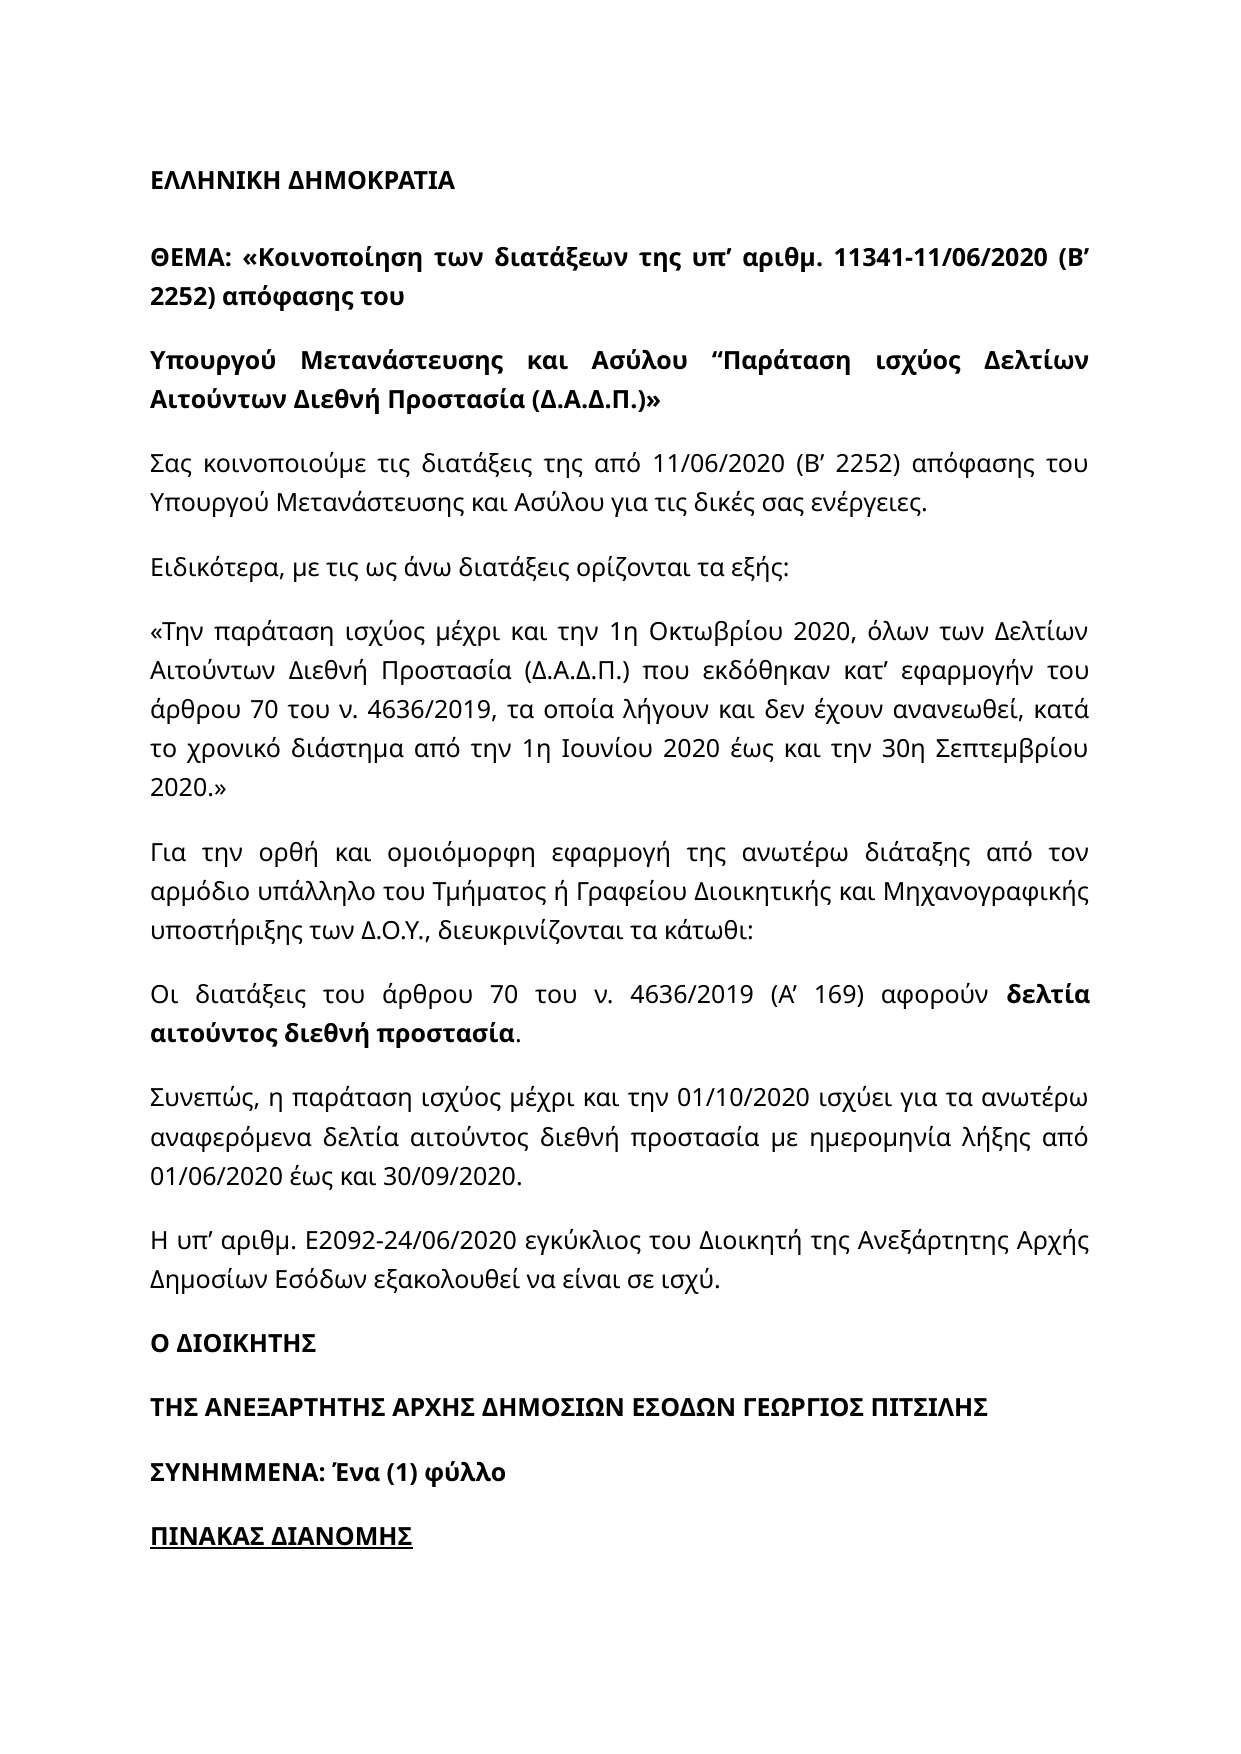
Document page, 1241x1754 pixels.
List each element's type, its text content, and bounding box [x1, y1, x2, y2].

text ΠΙΝΑΚΑΣ ΔΙΑΝΟΜΗΣ [150, 1518, 1090, 1552]
text «Την παράταση ισχύος μέχρι και την 1η Οκτωβρίου 2020, όλων των Δελτίων Αιτούντων Διεθνή Προστασία (Δ.Α.Δ.Π.) που εκδόθηκαν κατ’ εφαρμογήν του άρθρου 70 του ν. 4636/2019, τα οποία λήγουν και δεν έχουν ανανεωθεί, κατά το χρονικό διάστημα από την 1η Ιουνίου 2020 έως και την 30η Σεπτεμβρίου 2020.» [150, 613, 1090, 804]
text ΣΥΝΗΜΜΕΝΑ: Ένα (1) φύλλο [150, 1454, 1090, 1488]
text Για την ορθή και ομοιόμορφη εφαρμογή της ανωτέρω διάταξης από τον αρμόδιο υπάλληλο του Τμήματος ή Γραφείου Διοικητικής και Μηχανογραφικής υποστήριξης των Δ.Ο.Υ., διευκρινίζονται τα κάτωθι: [150, 834, 1090, 947]
text Υπουργού Μετανάστευσης και Ασύλου “Παράταση ισχύος Δελτίων Αιτούντων Διεθνή Προστασία (Δ.Α.Δ.Π.)» [150, 342, 1090, 416]
text Ο ΔΙΟΙΚΗΤΗΣ [150, 1326, 1090, 1360]
text Οι διατάξεις του άρθρου 70 του ν. 4636/2019 (Α’ 169) αφορούν δελτία αιτούντος διεθνή προστασία. [150, 977, 1090, 1050]
text ΘΕΜΑ: «Κοινοποίηση των διατάξεων της υπ’ αριθμ. 11341-11/06/2020 (Β’ 2252) απόφασης του [150, 239, 1090, 312]
text Ειδικότερα, με τις ως άνω διατάξεις ορίζονται τα εξής: [150, 549, 1090, 583]
text ΤΗΣ ΑΝΕΞΑΡΤΗΤΗΣ ΑΡΧΗΣ ΔΗΜΟΣΙΩΝ ΕΣΟΔΩΝ ΓΕΩΡΓΙΟΣ ΠΙΤΣΙΛΗΣ [150, 1390, 1090, 1424]
text Συνεπώς, η παράταση ισχύος μέχρι και την 01/10/2020 ισχύει για τα ανωτέρω αναφερόμενα δελτία αιτούντος διεθνή προστασία με ημερομηνία λήξης από 01/06/2020 έως και 30/09/2020. [150, 1080, 1090, 1192]
text Σας κοινοποιούμε τις διατάξεις της από 11/06/2020 (Β’ 2252) απόφασης του Υπουργού Μετανάστευσης και Ασύλου για τις δικές σας ενέργειες. [150, 446, 1090, 519]
text Η υπ’ αριθμ. Ε2092-24/06/2020 εγκύκλιος του Διοικητή της Ανεξάρτητης Αρχής Δημοσίων Εσόδων εξακολουθεί να είναι σε ισχύ. [150, 1222, 1090, 1296]
title ΕΛΛΗΝΙΚΗ ΔΗΜΟΚΡΑΤΙΑ [150, 162, 1090, 197]
